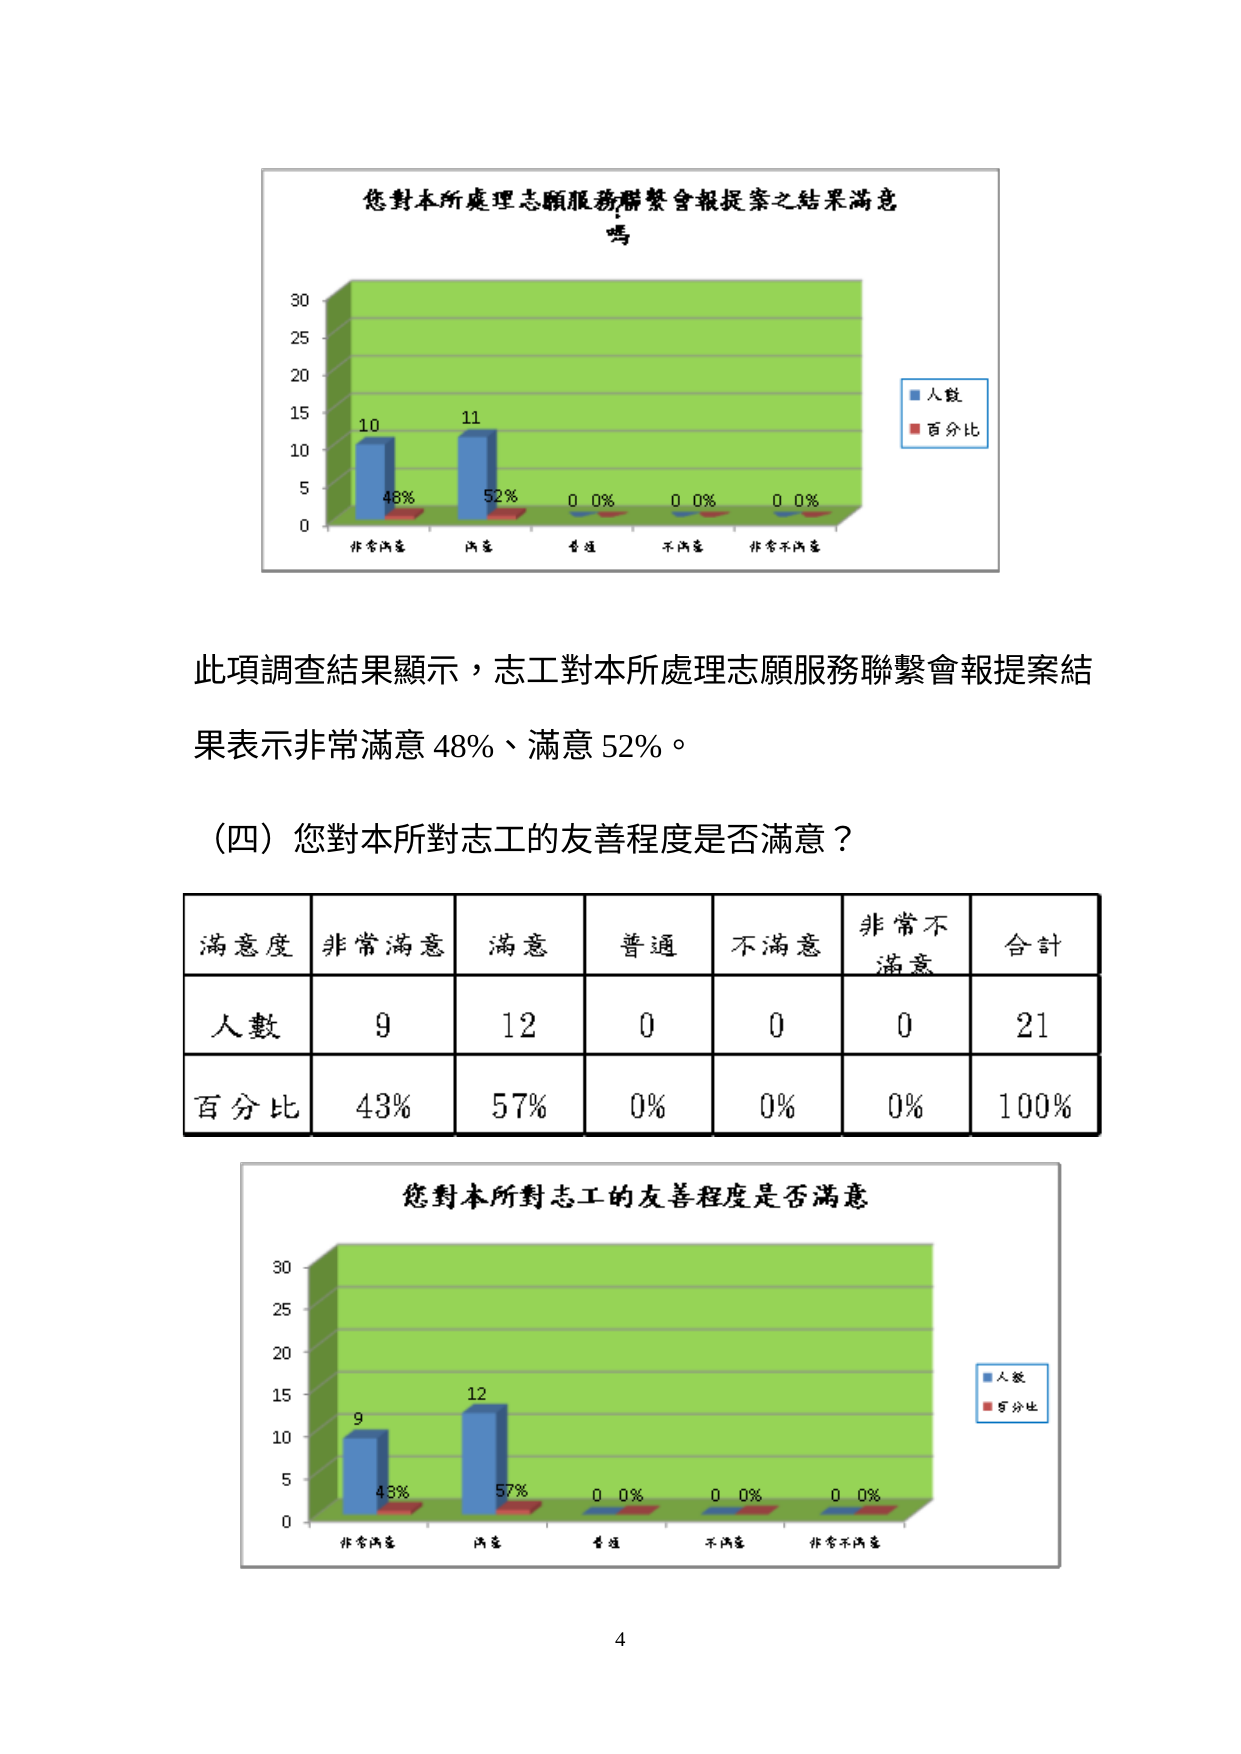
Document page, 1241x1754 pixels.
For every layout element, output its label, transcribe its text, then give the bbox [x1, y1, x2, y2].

text 此項調查結果顯示，志工對本所處理志願服務聯繫會報提案結果表示非常滿意48%、滿意52%。 [193, 624, 1122, 774]
text （四）您對本所對志工的友善程度是否滿意？ [193, 793, 1122, 868]
